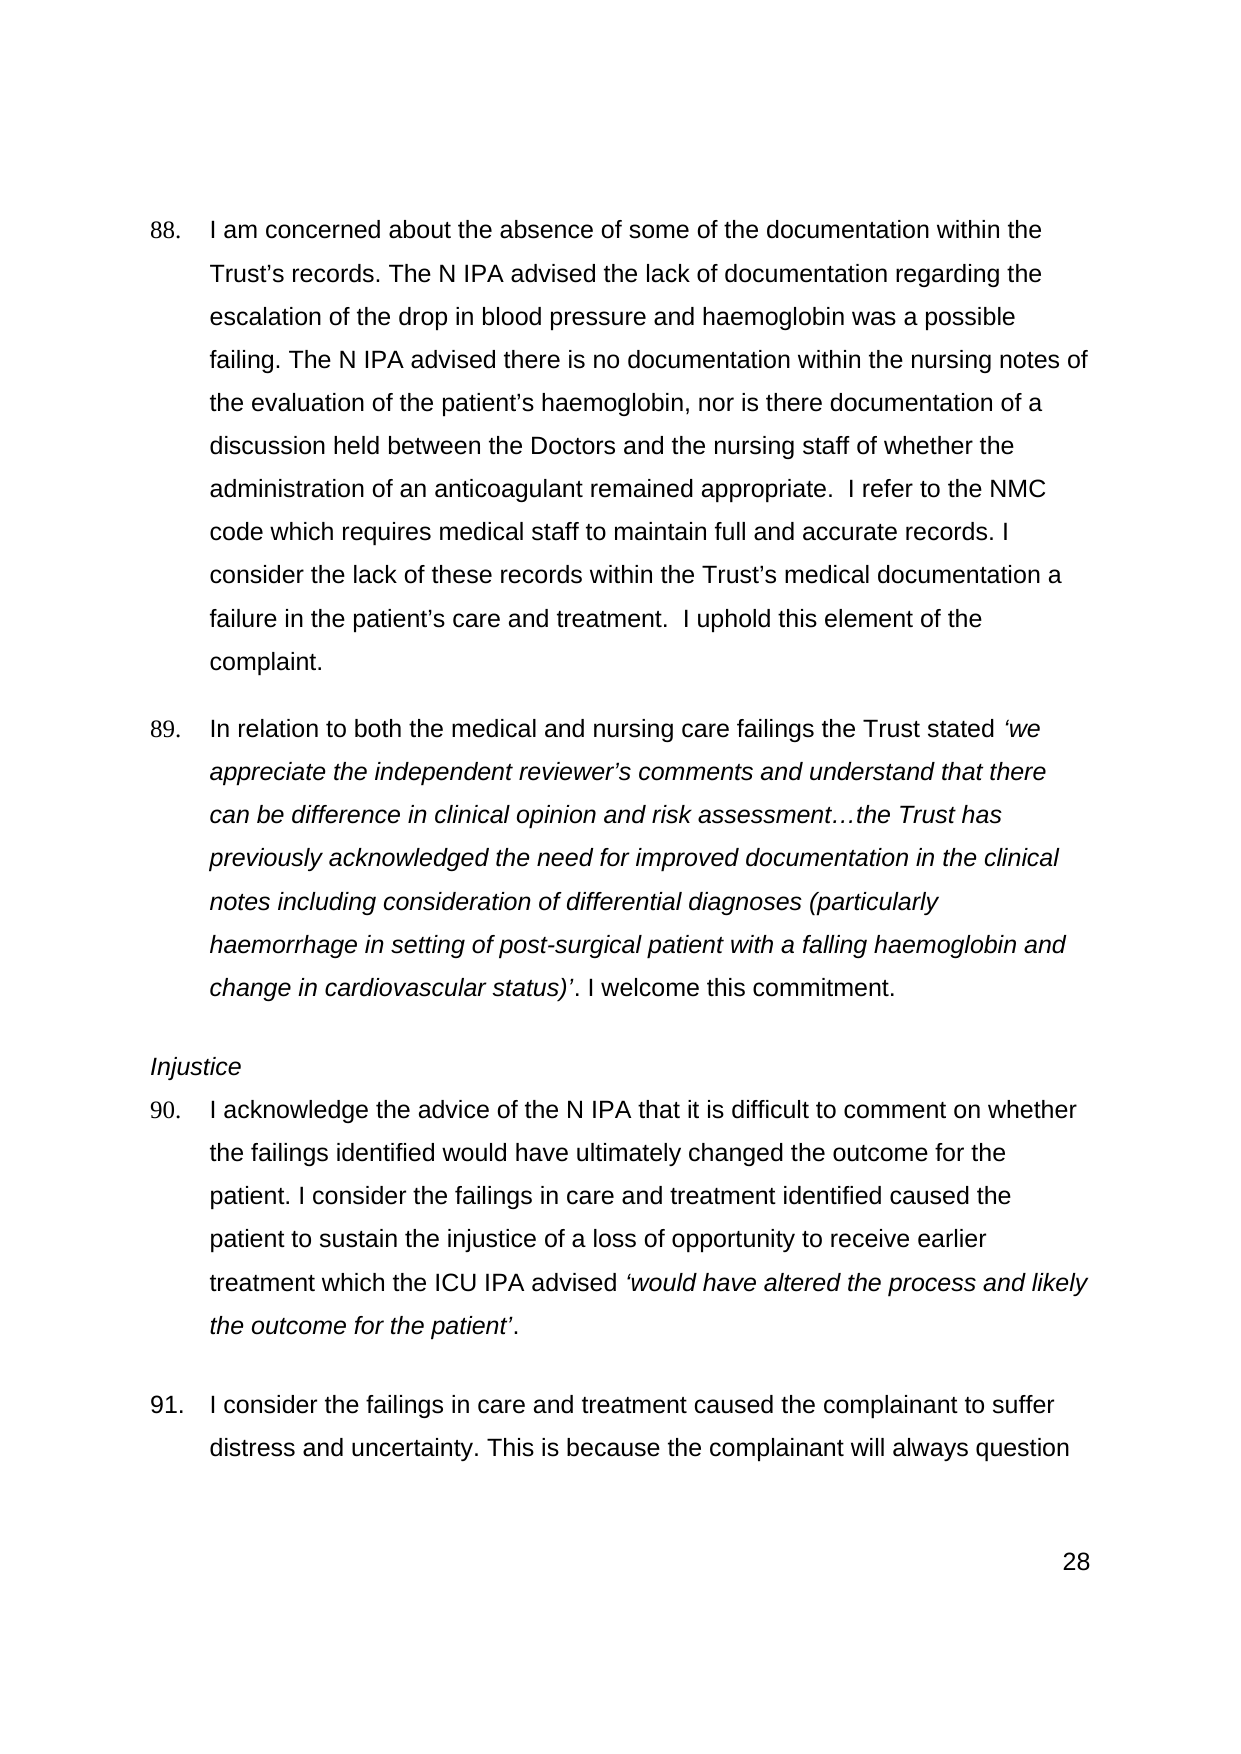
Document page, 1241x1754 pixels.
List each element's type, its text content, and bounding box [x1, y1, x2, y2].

list In relation to both the medical and nursing care failings the Trust stated ‘we appreciate the independent reviewer’s comments and understand that there can be difference in clinical opinion and risk assessment…the Trust has previously acknowledged the need for improved documentation in the clinical notes including consideration of differential diagnoses (particularly haemorrhage in setting of post-surgical patient with a falling haemoglobin and change in cardiovascular status)’. I welcome this commitment. [150, 714, 1090, 1001]
list I acknowledge the advice of the N IPA that it is difficult to comment on whether the failings identified would have ultimately changed the outcome for the patient. I consider the failings in care and treatment identified caused the patient to sustain the injustice of a loss of opportunity to receive earlier treatment which the ICU IPA advised ‘would have altered the process and likely the outcome for the patient’. [150, 1095, 1090, 1339]
list I consider the failings in care and treatment caused the complainant to suffer distress and uncertainty. This is because the complainant will always question [150, 1390, 1090, 1462]
text Injustice [150, 1052, 1090, 1081]
list I am concerned about the absence of some of the documentation within the Trust’s records. The N IPA advised the lack of documentation regarding the escalation of the drop in blood pressure and haemoglobin was a possible failing. The N IPA advised there is no documentation within the nursing notes of the evaluation of the patient’s haemoglobin, nor is there documentation of a discussion held between the Doctors and the nursing staff of whether the administration of an anticoagulant remained appropriate. I refer to the NMC code which requires medical staff to maintain full and accurate records. I consider the lack of these records within the Trust’s medical documentation a failure in the patient’s care and treatment. I uphold this element of the complaint. [150, 215, 1090, 676]
